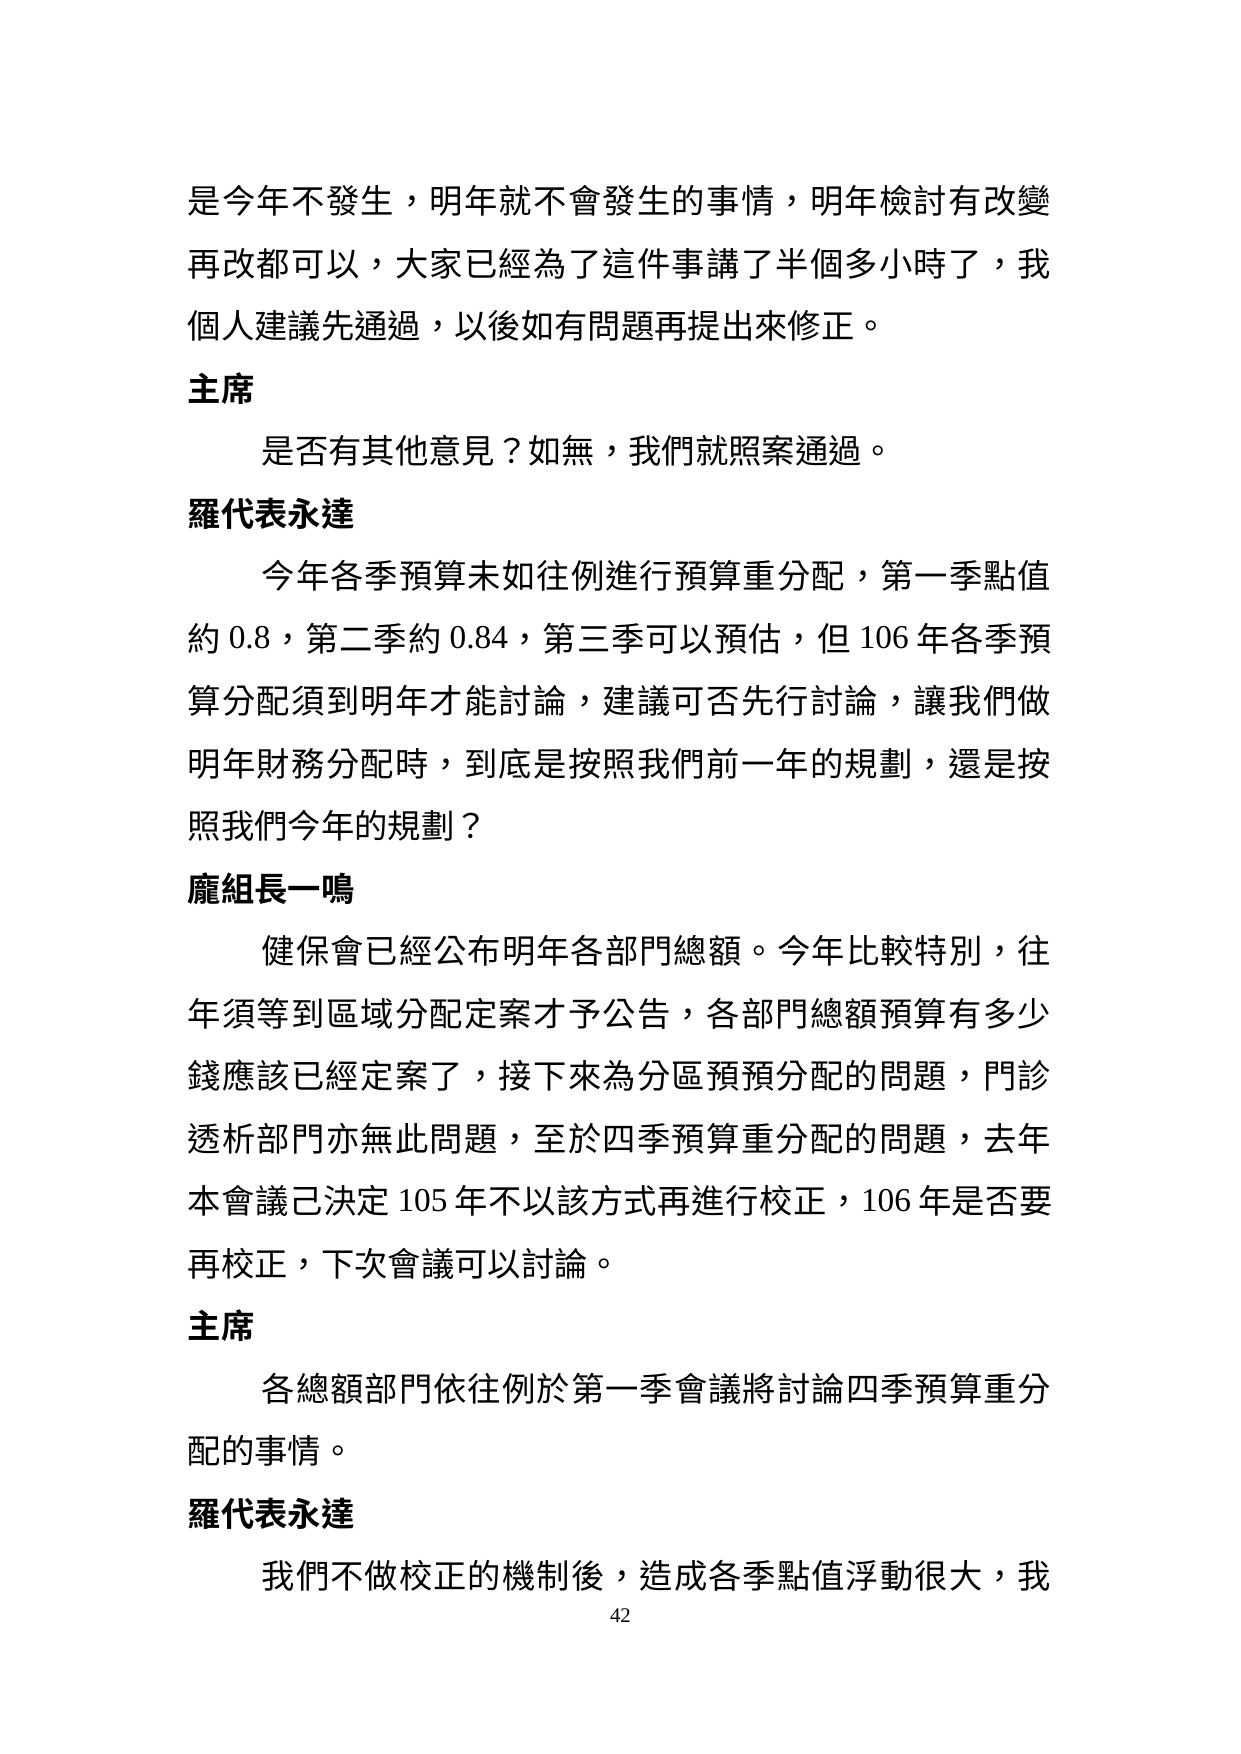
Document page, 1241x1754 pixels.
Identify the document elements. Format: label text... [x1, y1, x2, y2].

text 龐組長一鳴 [187, 845, 1053, 907]
text 是今年不發生，明年就不會發生的事情，明年檢討有改變再改都可以，大家已經為了這件事講了半個多小時了，我個人建議先通過，以後如有問題再提出來修正。 [187, 157, 1053, 345]
text 羅代表永達 [187, 470, 1053, 532]
text 各總額部門依往例於第一季會議將討論四季預算重分配的事情。 [187, 1345, 1053, 1470]
text 今年各季預算未如往例進行預算重分配，第一季點值約0.8，第二季約0.84，第三季可以預估，但106年各季預算分配須到明年才能討論，建議可否先行討論，讓我們做明年財務分配時，到底是按照我們前一年的規劃，還是按照我們今年的規劃？ [187, 532, 1053, 845]
text 我們不做校正的機制後，造成各季點值浮動很大，我 [187, 1532, 1053, 1595]
text 主席 [187, 345, 1053, 407]
text 是否有其他意見？如無，我們就照案通過。 [187, 407, 1053, 470]
text 健保會已經公布明年各部門總額。今年比較特別，往年須等到區域分配定案才予公告，各部門總額預算有多少錢應該已經定案了，接下來為分區預預分配的問題，門診透析部門亦無此問題，至於四季預算重分配的問題，去年本會議己決定105年不以該方式再進行校正，106年是否要再校正，下次會議可以討論。 [187, 907, 1053, 1282]
text 羅代表永達 [187, 1470, 1053, 1532]
text 主席 [187, 1282, 1053, 1345]
